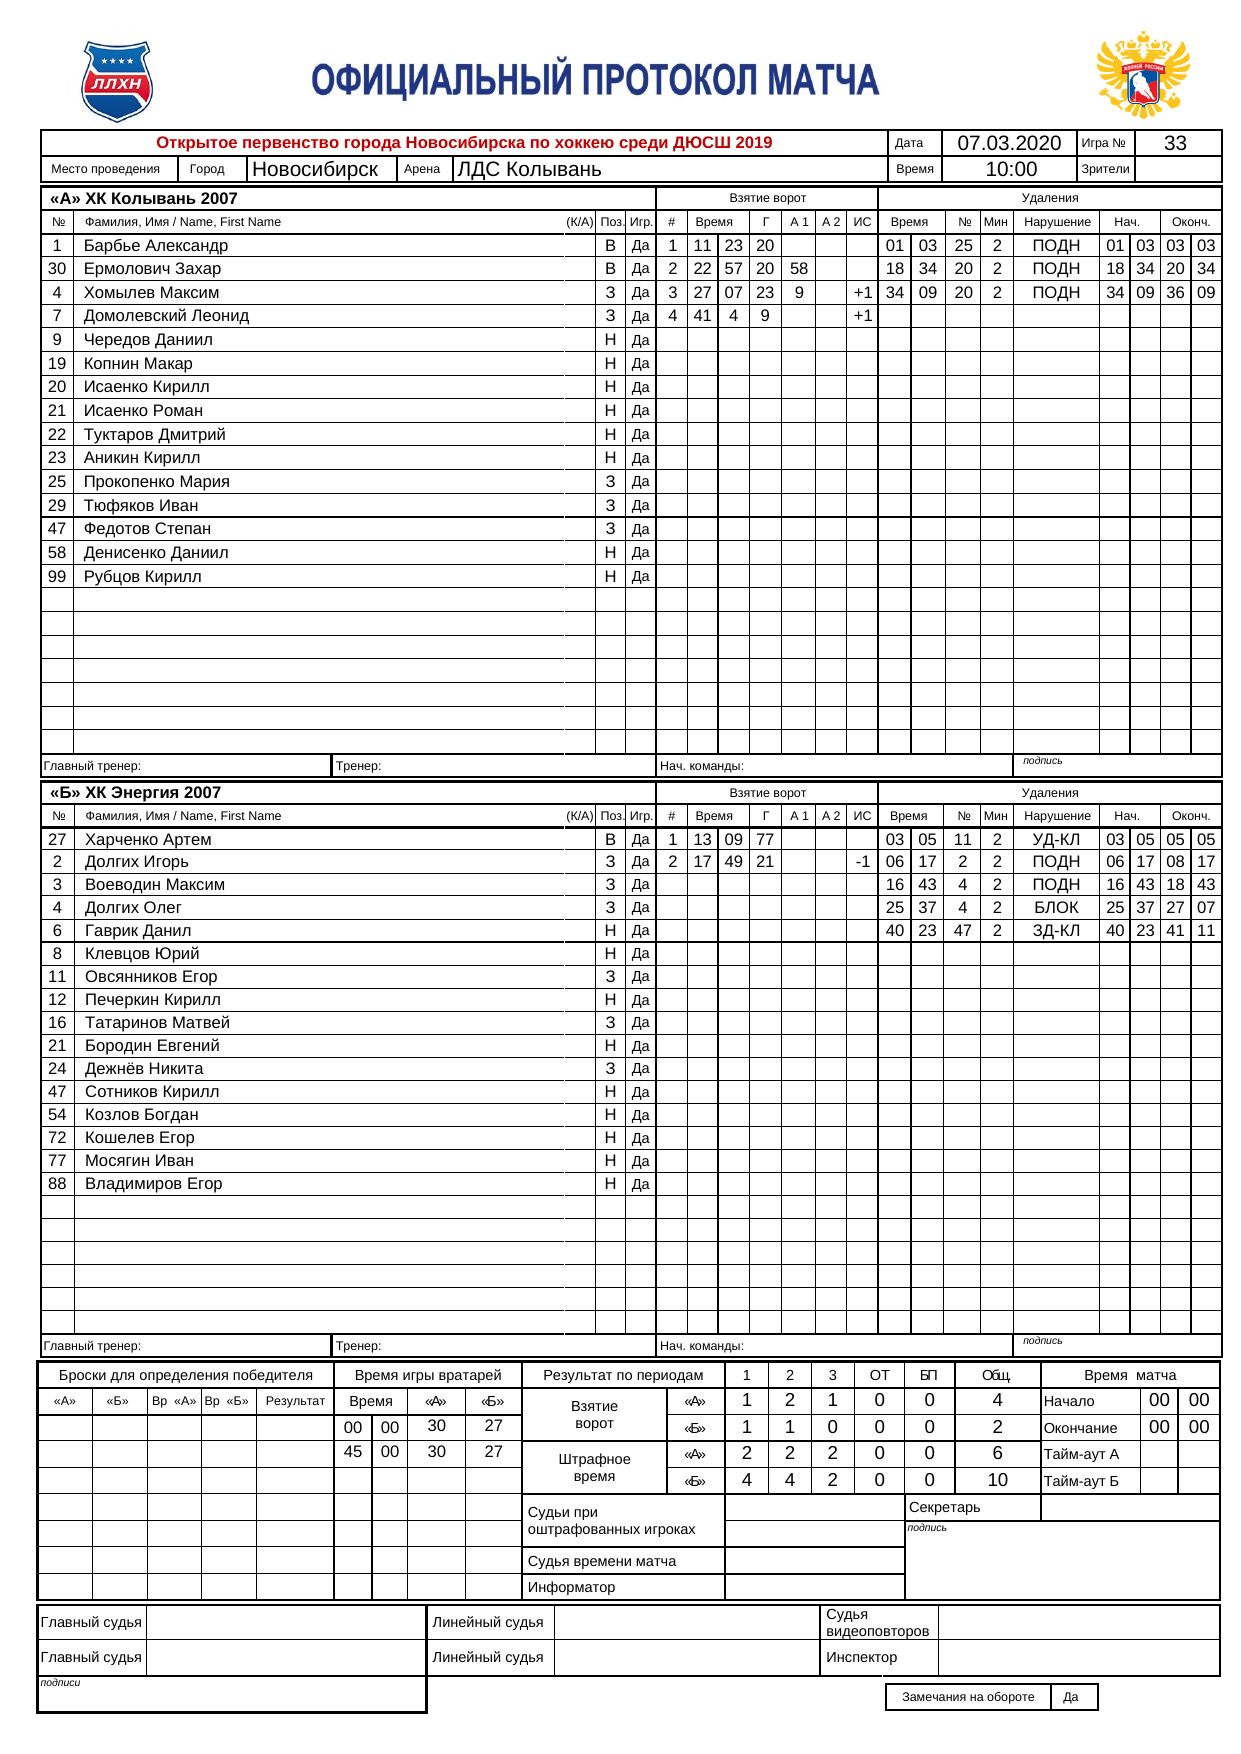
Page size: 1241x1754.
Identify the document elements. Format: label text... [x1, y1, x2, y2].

table_cell № [42, 805, 74, 826]
table_cell 10:00 [943, 157, 1076, 181]
table_cell 2 [981, 850, 1013, 872]
table_cell [782, 1081, 815, 1103]
table_cell [688, 874, 717, 895]
table_cell 11 [688, 235, 717, 256]
table_cell Да [626, 305, 655, 327]
table_cell [428, 1677, 882, 1711]
table_cell [565, 989, 595, 1011]
table_cell [565, 896, 595, 918]
table_cell [912, 943, 943, 964]
table_cell [1161, 1196, 1190, 1218]
table_cell [373, 1521, 407, 1546]
table_cell [688, 328, 717, 351]
table_cell Да [626, 989, 655, 1011]
table_cell [42, 612, 73, 634]
table_cell [981, 328, 1013, 351]
table_cell 20 [946, 257, 980, 280]
table_cell 27 [466, 1416, 521, 1440]
table_cell [847, 1173, 877, 1195]
table_cell [981, 541, 1013, 564]
table_cell [688, 1012, 717, 1033]
table_cell [657, 1242, 687, 1264]
table_cell Печеркин Кирилл [75, 989, 564, 1011]
table_cell [596, 683, 625, 706]
table_cell 8 [42, 943, 74, 964]
table_cell [782, 874, 815, 895]
table_cell Да [626, 943, 655, 964]
table_cell [657, 1012, 687, 1033]
table_cell Нарушение [1014, 211, 1099, 233]
table_cell [879, 1150, 910, 1172]
table_cell 0 [905, 1468, 954, 1493]
table_header БП [905, 1363, 954, 1387]
table_cell [1192, 1150, 1221, 1172]
table_cell Клевцов Юрий [75, 943, 564, 964]
table_cell [847, 518, 877, 540]
table_cell [1100, 683, 1129, 706]
table_cell [912, 730, 945, 753]
table_cell [981, 565, 1013, 587]
table_cell [1131, 1219, 1160, 1241]
table_cell [816, 636, 846, 658]
table_cell [879, 446, 910, 469]
table_cell [847, 1265, 877, 1287]
table_cell [1161, 707, 1190, 729]
table_cell Нач. команды: [657, 755, 1012, 776]
table_cell [1014, 1127, 1099, 1149]
table_cell [816, 659, 846, 682]
table_cell [879, 1288, 910, 1310]
table_cell [719, 541, 749, 564]
picture [5, 28, 1197, 129]
table_cell [847, 565, 877, 587]
table_cell [373, 1547, 407, 1573]
table_cell [565, 1173, 595, 1195]
table_cell [75, 1219, 564, 1241]
table_cell Новосибирск [248, 157, 396, 181]
table_cell [657, 470, 687, 493]
table_cell [1192, 1104, 1221, 1126]
table_cell [816, 896, 846, 918]
table_cell 30 [408, 1441, 465, 1467]
table_cell 34 [1131, 257, 1160, 280]
table_cell [596, 730, 625, 753]
table_cell [782, 1265, 815, 1287]
table_cell # [657, 805, 687, 826]
table_cell [565, 423, 595, 445]
table_cell [726, 1521, 904, 1546]
table_cell Н [596, 565, 625, 587]
table_cell [912, 423, 945, 445]
table_cell [782, 376, 815, 398]
table_cell [879, 1058, 910, 1079]
table_cell [981, 588, 1013, 611]
table_cell [1014, 1035, 1099, 1057]
table_cell [981, 518, 1013, 540]
table_cell Сотников Кирилл [75, 1081, 564, 1103]
table_cell [1192, 423, 1221, 445]
table_cell Мин [981, 211, 1013, 233]
table_cell ИС [847, 805, 877, 826]
table_cell [946, 588, 980, 611]
table_cell Долгих Олег [75, 896, 564, 918]
table_cell [408, 1547, 465, 1573]
table_cell [565, 281, 595, 303]
table_cell [148, 1416, 201, 1440]
table_cell 47 [42, 518, 73, 540]
table_header 07.03.2020 [943, 131, 1076, 155]
table_cell [726, 1548, 904, 1573]
table_cell [847, 943, 877, 964]
table_cell [944, 989, 980, 1011]
table_cell [596, 659, 625, 682]
table_cell [657, 1219, 687, 1241]
table_cell 00 [373, 1441, 407, 1467]
table_cell [719, 1012, 749, 1033]
table_cell [93, 1521, 147, 1546]
table_cell [816, 565, 846, 587]
table_cell [1131, 1104, 1160, 1126]
table_cell [1192, 518, 1221, 540]
table_cell [944, 1012, 980, 1033]
table_cell Н [596, 1035, 625, 1057]
table_cell Н [596, 541, 625, 564]
table_cell 34 [1192, 257, 1221, 280]
table_cell [726, 1575, 904, 1599]
table_cell [93, 1574, 147, 1599]
table_cell В [596, 235, 625, 256]
table_cell [879, 612, 910, 634]
table_cell Судьи при оштрафованных игроках [523, 1495, 724, 1546]
table_cell [912, 305, 945, 327]
table_cell [147, 1606, 425, 1639]
table_cell [1192, 1242, 1221, 1264]
table_cell 23 [912, 920, 943, 941]
table_cell [719, 446, 749, 469]
table_cell [879, 352, 910, 374]
table_cell [782, 659, 815, 682]
table_cell [782, 1242, 815, 1264]
table_cell [1131, 659, 1160, 682]
table_cell [719, 328, 749, 351]
table_cell Нач. команды: [657, 1335, 1012, 1356]
table_cell [939, 1640, 1219, 1675]
table_cell [847, 1058, 877, 1079]
table_cell [816, 235, 846, 256]
table_cell 0 [855, 1468, 904, 1493]
table_cell [1131, 470, 1160, 493]
table_cell [1014, 352, 1099, 374]
table_cell 4 [42, 896, 74, 918]
table_cell [1100, 636, 1129, 658]
table_cell [719, 989, 749, 1011]
table_cell [782, 541, 815, 564]
table_cell [565, 943, 595, 964]
table_cell 23 [750, 281, 781, 303]
table_cell [42, 1242, 74, 1264]
table_cell [688, 1127, 717, 1149]
table_cell [1161, 470, 1190, 493]
table_cell А 1 [782, 211, 815, 233]
table_cell [719, 376, 749, 398]
table_cell [750, 328, 781, 351]
table_cell [1131, 352, 1160, 374]
table_cell 4 [42, 281, 73, 303]
table_cell [1192, 376, 1221, 398]
table_cell 03 [912, 235, 945, 256]
table_cell [373, 1494, 407, 1520]
table_cell [816, 612, 846, 634]
table_cell [1014, 328, 1099, 351]
table_cell [1192, 541, 1221, 564]
table_cell [816, 1058, 846, 1079]
table_cell [1192, 1081, 1221, 1103]
table_cell [1014, 423, 1099, 445]
table_header Удаления [879, 783, 1221, 803]
table_cell [1192, 494, 1221, 516]
table_cell Мин [981, 805, 1013, 826]
table_cell +1 [847, 305, 877, 327]
table_cell [1100, 423, 1129, 445]
table_cell [782, 829, 815, 849]
table_cell [257, 1547, 333, 1573]
table_cell [847, 235, 877, 256]
table_cell [657, 1150, 687, 1172]
table_cell Главный тренер: [42, 755, 330, 776]
table_cell [847, 1242, 877, 1264]
table_cell Да [626, 829, 655, 849]
table_cell 05 [1131, 829, 1160, 849]
table_cell 00 [1179, 1389, 1219, 1413]
table_cell [565, 1127, 595, 1149]
table_cell [782, 1104, 815, 1126]
table_cell [657, 683, 687, 706]
table_cell [1192, 683, 1221, 706]
table_cell [1161, 352, 1190, 374]
table_cell Время [688, 805, 749, 826]
table_cell [1161, 1035, 1190, 1057]
table_cell [657, 1104, 687, 1126]
table_cell +1 [847, 281, 877, 303]
table_cell [816, 1035, 846, 1057]
table_cell «А» [668, 1442, 724, 1467]
table_cell Да [626, 1081, 655, 1103]
table_cell [816, 1104, 846, 1126]
table_cell 06 [879, 850, 910, 872]
table_cell [944, 1311, 980, 1333]
table_cell Да [626, 565, 655, 587]
table_cell Г [750, 211, 781, 233]
table_cell 9 [782, 281, 815, 303]
table_cell Мосягин Иван [75, 1150, 564, 1172]
table_cell [719, 1081, 749, 1103]
table_cell 05 [1161, 829, 1190, 849]
table_cell [1014, 376, 1099, 398]
table_cell [782, 943, 815, 964]
table_cell [1014, 1173, 1099, 1195]
table_cell 37 [1131, 896, 1160, 918]
table_cell 25 [946, 235, 980, 256]
table_cell [1161, 305, 1190, 327]
table_cell БЛОК [1014, 896, 1099, 918]
table_cell [912, 1081, 943, 1103]
table_cell № [944, 805, 980, 826]
table_cell [782, 683, 815, 706]
table_cell Тренер: [333, 755, 655, 776]
table_cell [946, 470, 980, 493]
table_cell [981, 612, 1013, 634]
table_cell Игр. [626, 805, 655, 826]
table_cell [879, 470, 910, 493]
table_cell 72 [42, 1127, 74, 1149]
table_cell Да [626, 874, 655, 895]
table_cell ЗД-КЛ [1014, 920, 1099, 941]
table_cell 30 [42, 257, 73, 280]
table_cell 24 [42, 1058, 74, 1079]
table_cell [879, 1104, 910, 1126]
table_cell [373, 1468, 407, 1493]
table_cell [879, 1012, 910, 1033]
table_cell Взятие ворот [523, 1389, 666, 1440]
table_cell 99 [42, 565, 73, 587]
table_cell [944, 1242, 980, 1264]
table_cell [626, 1311, 655, 1333]
table_cell [912, 588, 945, 611]
table_cell [1100, 1012, 1129, 1033]
table_cell [719, 707, 749, 729]
table_cell [944, 1196, 980, 1218]
table_cell [782, 850, 815, 872]
table_cell [782, 565, 815, 587]
table_cell Н [596, 1150, 625, 1172]
table_cell [1131, 1127, 1160, 1149]
table_cell [1131, 1150, 1160, 1172]
table_cell [596, 1265, 625, 1287]
table_cell [565, 399, 595, 422]
table_cell [782, 1219, 815, 1241]
table_cell Да [626, 470, 655, 493]
table_cell [750, 1288, 781, 1310]
table_cell [565, 850, 595, 872]
table_cell Н [596, 352, 625, 374]
table_cell 22 [42, 423, 73, 445]
table_cell [688, 1081, 717, 1103]
table_cell [847, 328, 877, 351]
table_cell [657, 1035, 687, 1057]
table_cell [1192, 1035, 1221, 1057]
table_cell [750, 1173, 781, 1195]
table_cell [335, 1574, 371, 1599]
table_header Общ. [956, 1363, 1040, 1387]
table_cell [879, 1196, 910, 1218]
table_cell 03 [1192, 235, 1221, 256]
table_cell [1100, 399, 1129, 422]
table_cell Фамилия, Имя / Name, First Name [75, 805, 565, 826]
table_cell [466, 1547, 521, 1573]
table_cell «Б» [668, 1468, 724, 1493]
table_cell [912, 989, 943, 1011]
table_cell [466, 1468, 521, 1493]
table_cell [1131, 1035, 1160, 1057]
table_cell [782, 1288, 815, 1310]
table_cell [688, 966, 717, 987]
table_cell [912, 494, 945, 516]
table_cell А 2 [816, 805, 846, 826]
table_cell [981, 1311, 1013, 1333]
table_cell Зрители [1078, 157, 1134, 181]
table_cell Гаврик Данил [75, 920, 564, 941]
table_cell 13 [688, 829, 717, 849]
table_cell [816, 1150, 846, 1172]
table_cell 06 [1100, 850, 1129, 872]
table_header Игра № [1078, 131, 1134, 155]
table_cell 77 [42, 1150, 74, 1172]
table_cell [1131, 328, 1160, 351]
table_cell 1 [42, 235, 73, 256]
table_cell [816, 829, 846, 849]
table_cell [626, 612, 655, 634]
table_cell [946, 446, 980, 469]
table_cell Исаенко Кирилл [74, 376, 564, 398]
table_header ОТ [855, 1363, 904, 1387]
table_cell [39, 1574, 92, 1599]
table_cell [847, 1219, 877, 1241]
table_cell [750, 1150, 781, 1172]
table_cell [782, 494, 815, 516]
table_cell З [596, 896, 625, 918]
table_cell [912, 1196, 943, 1218]
table_cell подписи [39, 1677, 425, 1711]
table_cell [879, 423, 910, 445]
table_cell Да [626, 399, 655, 422]
table_cell Г [750, 805, 781, 826]
table_cell [626, 730, 655, 753]
table_cell [719, 1035, 749, 1057]
table_cell 23 [42, 446, 73, 469]
table_cell [1099, 1682, 1220, 1711]
table_cell [782, 446, 815, 469]
table_cell [981, 1242, 1013, 1264]
table_cell [750, 565, 781, 587]
table_cell Да [626, 920, 655, 941]
table_cell [555, 1640, 819, 1675]
table_cell [981, 1058, 1013, 1079]
table_cell [719, 659, 749, 682]
table_cell 47 [42, 1081, 74, 1103]
table_cell [657, 1127, 687, 1149]
table_cell 16 [879, 874, 910, 895]
table_cell Да [626, 352, 655, 374]
table_cell З [596, 305, 625, 327]
table_cell [1131, 446, 1160, 469]
table_cell 40 [1100, 920, 1129, 941]
table_cell [912, 1058, 943, 1079]
table_cell [565, 1150, 595, 1172]
table_cell Да [626, 1035, 655, 1057]
table_cell [981, 683, 1013, 706]
table_cell [1161, 1104, 1190, 1126]
table_cell [816, 1242, 846, 1264]
table_cell «А» [408, 1389, 465, 1413]
table_cell 88 [42, 1173, 74, 1195]
table_cell [912, 376, 945, 398]
table_cell [1192, 1173, 1221, 1195]
table_cell [750, 1035, 781, 1057]
table_cell [565, 1265, 595, 1287]
table_cell Да [626, 966, 655, 987]
table_cell [944, 943, 980, 964]
table_cell [565, 470, 595, 493]
table_cell [657, 399, 687, 422]
table_cell [1042, 1495, 1219, 1520]
table_cell [688, 470, 717, 493]
table_cell 00 [335, 1416, 371, 1440]
table_cell [257, 1468, 333, 1493]
table_cell 16 [1100, 874, 1129, 895]
table_cell 0 [855, 1415, 904, 1440]
table_cell «Б » [466, 1389, 521, 1413]
table_cell [782, 1012, 815, 1033]
table_cell [946, 683, 980, 706]
table_cell [565, 874, 595, 895]
table_cell ПОДН [1014, 874, 1099, 895]
table_cell [1131, 1311, 1160, 1333]
table_cell 37 [912, 896, 943, 918]
table_cell [816, 352, 846, 374]
table_cell [657, 565, 687, 587]
table_cell [981, 943, 1013, 964]
table_cell [719, 588, 749, 611]
table_cell [565, 305, 595, 327]
table_cell В [596, 829, 625, 849]
table_cell ПОДН [1014, 281, 1099, 303]
table_cell [75, 1265, 564, 1287]
table_cell [1014, 588, 1099, 611]
table_cell 17 [1131, 850, 1160, 872]
table_cell З [596, 1012, 625, 1033]
table_cell [816, 966, 846, 987]
table_cell [148, 1521, 201, 1546]
table_cell [750, 989, 781, 1011]
table_cell [657, 1081, 687, 1103]
table_cell [1161, 328, 1190, 351]
table_cell [750, 588, 781, 611]
table_cell 18 [1100, 257, 1129, 280]
table_cell [816, 1081, 846, 1103]
table_cell [816, 588, 846, 611]
table_header Удаления [879, 188, 1221, 209]
table_cell [981, 966, 1013, 987]
table_cell [816, 943, 846, 964]
table_cell 6 [42, 920, 74, 941]
table_cell Результат [257, 1389, 333, 1413]
table_cell [1131, 707, 1160, 729]
table_cell [1014, 659, 1099, 682]
table_cell [42, 1288, 74, 1310]
table_cell [1100, 1127, 1129, 1149]
table_cell [939, 1606, 1219, 1639]
table_cell [816, 494, 846, 516]
table_cell Владимиров Егор [75, 1173, 564, 1195]
table_cell [596, 707, 625, 729]
table_cell [596, 1288, 625, 1310]
table_cell [657, 943, 687, 964]
table_cell [750, 1219, 781, 1241]
table_cell [816, 305, 846, 327]
table_cell [1131, 612, 1160, 634]
table_cell 4 [657, 305, 687, 327]
table_cell [596, 636, 625, 658]
table_cell 21 [42, 1035, 74, 1057]
table_cell [1192, 966, 1221, 987]
table_cell 25 [1100, 896, 1129, 918]
table_header Время игры вратарей [335, 1363, 521, 1387]
table_cell [1192, 1127, 1221, 1149]
table_cell [879, 1127, 910, 1149]
table_cell 29 [42, 494, 73, 516]
table_cell Н [596, 328, 625, 351]
table_cell [750, 399, 781, 422]
table_cell [1179, 1441, 1219, 1467]
table_cell 12 [42, 989, 74, 1011]
table_cell [74, 659, 564, 682]
table_cell [657, 588, 687, 611]
table_cell [1100, 352, 1129, 374]
table_cell [816, 707, 846, 729]
table_cell [1100, 328, 1129, 351]
table_cell [257, 1494, 333, 1520]
table_cell [847, 1104, 877, 1126]
table_cell [1131, 1081, 1160, 1103]
table_cell 23 [1131, 920, 1160, 941]
table_cell [1192, 1196, 1221, 1218]
table_cell 49 [719, 850, 749, 872]
table_cell Арена [398, 157, 452, 181]
table_cell [847, 920, 877, 941]
table_cell [944, 1150, 980, 1172]
table_cell Н [596, 920, 625, 941]
table_cell Н [596, 989, 625, 1011]
table_cell [626, 588, 655, 611]
table_cell [946, 636, 980, 658]
table_cell 0 [855, 1442, 904, 1467]
table_cell [1131, 1173, 1160, 1195]
table_cell Да [626, 423, 655, 445]
table_cell [74, 612, 564, 634]
table_cell 58 [42, 541, 73, 564]
table_cell Время [688, 211, 749, 233]
table_cell [944, 1081, 980, 1103]
table_cell [981, 1150, 1013, 1172]
table_cell [847, 683, 877, 706]
table_cell [1161, 446, 1190, 469]
table_cell 09 [912, 281, 945, 303]
table_cell [750, 1127, 781, 1149]
table_cell [816, 850, 846, 872]
table_cell [847, 612, 877, 634]
table_cell 05 [1192, 829, 1221, 849]
table_cell 03 [1100, 829, 1129, 849]
table_cell [1100, 1196, 1129, 1218]
table_cell [1192, 1219, 1221, 1241]
table_cell [981, 1288, 1013, 1310]
table_cell [912, 1288, 943, 1310]
table_cell 07 [719, 281, 749, 303]
table_cell 2 [769, 1442, 811, 1467]
table_header 2 [769, 1363, 811, 1387]
table_cell [879, 328, 910, 351]
table_cell [1192, 989, 1221, 1011]
table_header Взятие ворот [657, 188, 877, 209]
table_cell [981, 1196, 1013, 1218]
table_cell [981, 352, 1013, 374]
table_cell [1131, 1265, 1160, 1287]
table_cell [688, 446, 717, 469]
table_cell [688, 1311, 717, 1333]
table_cell [1161, 730, 1190, 753]
table_cell [912, 612, 945, 634]
table_cell [39, 1521, 92, 1546]
table_cell 34 [879, 281, 910, 303]
table_cell -1 [847, 850, 877, 872]
table_cell [657, 1265, 687, 1287]
table_cell Домолевский Леонид [74, 305, 564, 327]
table_cell [1192, 943, 1221, 964]
table_cell [657, 328, 687, 351]
table_cell Начало [1042, 1389, 1140, 1413]
table_cell [719, 352, 749, 374]
table_cell [912, 518, 945, 540]
table_cell [782, 966, 815, 987]
table_cell 25 [879, 896, 910, 918]
table_cell [688, 1265, 717, 1287]
table_cell [847, 352, 877, 374]
table_cell [1161, 423, 1190, 445]
table_cell [782, 588, 815, 611]
table_cell [565, 1058, 595, 1079]
table_cell [816, 376, 846, 398]
table_cell [782, 1150, 815, 1172]
table_cell [1192, 707, 1221, 729]
table_cell [879, 376, 910, 398]
table_cell [750, 1311, 781, 1333]
table_cell Аникин Кирилл [74, 446, 564, 469]
table_cell [39, 1441, 92, 1467]
table_cell [688, 612, 717, 634]
table_cell Хомылев Максим [74, 281, 564, 303]
table_cell 1 [726, 1389, 768, 1413]
table_cell 1 [812, 1389, 854, 1413]
table_cell [847, 1035, 877, 1057]
table_cell [912, 707, 945, 729]
table_cell [565, 565, 595, 587]
table_cell [626, 636, 655, 658]
table_cell [1131, 943, 1160, 964]
table_cell 00 [1141, 1389, 1177, 1413]
table_cell 2 [981, 829, 1013, 849]
table_cell Туктаров Дмитрий [74, 423, 564, 445]
table_cell А 1 [782, 805, 815, 826]
table_cell [1131, 494, 1160, 516]
table_cell [719, 1150, 749, 1172]
table_cell 34 [1100, 281, 1129, 303]
table_cell [981, 376, 1013, 398]
table_cell [946, 565, 980, 587]
table_cell [879, 1311, 910, 1333]
table_cell [847, 1288, 877, 1310]
table_cell [1014, 966, 1099, 987]
table_cell [1136, 157, 1221, 181]
table_cell [750, 636, 781, 658]
table_cell [912, 659, 945, 682]
table_cell Город [179, 157, 246, 181]
table_cell [782, 896, 815, 918]
table_cell Да [626, 850, 655, 872]
table_cell [148, 1547, 201, 1573]
table_cell [879, 1242, 910, 1264]
table_cell [565, 494, 595, 516]
table_cell [39, 1494, 92, 1520]
table_cell [1161, 683, 1190, 706]
table_cell [1161, 943, 1190, 964]
table_cell [688, 541, 717, 564]
table_cell [879, 565, 910, 587]
table_cell [1192, 730, 1221, 753]
table_cell [75, 1242, 564, 1264]
table_cell [1161, 1058, 1190, 1079]
table_cell [883, 1677, 1220, 1681]
table_cell [719, 1242, 749, 1264]
table_cell [565, 920, 595, 941]
table_cell [466, 1494, 521, 1520]
table_cell [1014, 1219, 1099, 1241]
table_cell [408, 1468, 465, 1493]
table_cell [1131, 1012, 1160, 1033]
table_cell [688, 707, 717, 729]
table_cell [1131, 588, 1160, 611]
table_cell [39, 1416, 92, 1440]
table_cell [1014, 1265, 1099, 1287]
table_cell [879, 683, 910, 706]
table_cell [202, 1468, 256, 1493]
table_cell Татаринов Матвей [75, 1012, 564, 1033]
table_cell 3 [657, 281, 687, 303]
table_cell [408, 1494, 465, 1520]
table_cell [847, 1012, 877, 1033]
table_cell Линейный судья [428, 1640, 554, 1675]
table_cell [565, 829, 595, 849]
table_cell [202, 1521, 256, 1546]
table_cell [408, 1574, 465, 1599]
table_cell [912, 399, 945, 422]
table_cell 2 [42, 850, 74, 872]
table_cell [946, 612, 980, 634]
table_cell [1100, 1035, 1129, 1057]
table_cell [657, 446, 687, 469]
table_cell [1100, 612, 1129, 634]
table_cell [847, 446, 877, 469]
table_cell [981, 707, 1013, 729]
table_cell [75, 1311, 564, 1333]
table_cell [1131, 1058, 1160, 1079]
table_cell [879, 1173, 910, 1195]
table_cell [1131, 1242, 1160, 1264]
table_cell [688, 399, 717, 422]
table_cell [719, 920, 749, 941]
table_cell ИС [847, 211, 877, 233]
table_cell [1131, 989, 1160, 1011]
table_cell [565, 659, 595, 682]
table_cell [1131, 399, 1160, 422]
table_cell [847, 989, 877, 1011]
table_cell [719, 966, 749, 987]
table_header Дата [889, 131, 941, 155]
table_cell [750, 966, 781, 987]
table_cell # [657, 211, 687, 233]
table_cell [719, 874, 749, 895]
table_cell [719, 1196, 749, 1218]
table_cell [688, 376, 717, 398]
table_header Замечания на обороте [887, 1685, 1050, 1709]
table_cell [816, 423, 846, 445]
table_cell [74, 636, 564, 658]
table_cell [847, 541, 877, 564]
table_cell 21 [42, 399, 73, 422]
table_cell [981, 1173, 1013, 1195]
table_cell [1192, 1288, 1221, 1310]
table_cell «Б» [93, 1389, 147, 1413]
table_cell [626, 1288, 655, 1310]
table_cell [42, 1219, 74, 1241]
table_cell [1131, 565, 1160, 587]
table_cell [565, 1196, 595, 1218]
table_cell [750, 1196, 781, 1218]
table_cell [816, 541, 846, 564]
table_cell 16 [42, 1012, 74, 1033]
table_cell [565, 1288, 595, 1310]
table_cell [257, 1521, 333, 1546]
table_cell [847, 376, 877, 398]
table_cell [782, 636, 815, 658]
table_cell [782, 328, 815, 351]
table_cell [816, 328, 846, 351]
table_cell [257, 1574, 333, 1599]
table_cell [879, 1219, 910, 1241]
table_cell [816, 1012, 846, 1033]
table_cell Прокопенко Мария [74, 470, 564, 493]
table_cell «Б» [668, 1415, 724, 1440]
table_cell [93, 1468, 147, 1493]
table_cell [1014, 1058, 1099, 1079]
table_cell [750, 1081, 781, 1103]
table_cell [847, 399, 877, 422]
table_cell [879, 494, 910, 516]
table_cell [1014, 989, 1099, 1011]
table_cell [565, 446, 595, 469]
table_cell [74, 730, 564, 753]
table_cell Рубцов Кирилл [74, 565, 564, 587]
table_cell [1014, 1104, 1099, 1126]
table_cell [657, 730, 687, 753]
table_cell [944, 1173, 980, 1195]
table_cell 2 [981, 281, 1013, 303]
table_cell [782, 1311, 815, 1333]
table_cell [912, 1104, 943, 1126]
table_cell [912, 1150, 943, 1172]
table_cell Долгих Игорь [75, 850, 564, 872]
table_cell [847, 659, 877, 682]
table_cell [148, 1574, 201, 1599]
table_cell [688, 1150, 717, 1172]
table_cell [75, 1288, 564, 1310]
table_cell 27 [1161, 896, 1190, 918]
table_cell [335, 1494, 371, 1520]
table_cell 2 [981, 896, 1013, 918]
table_cell [912, 1012, 943, 1033]
table_cell Да [626, 1150, 655, 1172]
table_cell [688, 518, 717, 540]
table_cell [596, 612, 625, 634]
table_cell [565, 730, 595, 753]
table_cell [148, 1468, 201, 1493]
table_cell «А» [668, 1389, 724, 1413]
table_cell [782, 1196, 815, 1218]
table_cell [912, 1311, 943, 1333]
table_cell [912, 541, 945, 564]
table_cell 4 [944, 874, 980, 895]
table_cell [1131, 305, 1160, 327]
table_cell [42, 683, 73, 706]
table_cell [688, 588, 717, 611]
table_cell [1014, 707, 1099, 729]
table_cell 27 [42, 829, 74, 849]
table_cell [1100, 1081, 1129, 1103]
table_cell Н [596, 1127, 625, 1149]
table_cell [879, 943, 910, 964]
table_cell [626, 659, 655, 682]
table_cell З [596, 470, 625, 493]
table_cell 9 [42, 328, 73, 351]
table_cell [1100, 446, 1129, 469]
table_cell № [946, 211, 980, 233]
table_cell [879, 1081, 910, 1103]
table_cell [912, 1242, 943, 1264]
table_cell [981, 446, 1013, 469]
table_cell (К/А) [565, 805, 595, 826]
table_cell Главный судья [39, 1640, 146, 1675]
table_cell [719, 494, 749, 516]
table_cell [816, 1219, 846, 1241]
table_cell 9 [750, 305, 781, 327]
table_cell [981, 494, 1013, 516]
table_cell подпись [1014, 755, 1221, 776]
table_cell [657, 1288, 687, 1310]
table_cell [981, 1081, 1013, 1103]
table_cell [847, 588, 877, 611]
table_cell [688, 1058, 717, 1079]
table_cell [1161, 541, 1190, 564]
table_cell [1100, 305, 1129, 327]
table_cell Да [626, 1104, 655, 1126]
table_cell [816, 1127, 846, 1149]
table_cell [373, 1574, 407, 1599]
table_cell [944, 1104, 980, 1126]
table_cell [688, 352, 717, 374]
table_cell 0 [812, 1415, 854, 1440]
table_cell 47 [944, 920, 980, 941]
table_cell [782, 707, 815, 729]
table_cell [688, 1104, 717, 1126]
table_cell 11 [944, 829, 980, 849]
table_cell Тюфяков Иван [74, 494, 564, 516]
table_header Взятие ворот [657, 783, 877, 803]
table_cell [1131, 376, 1160, 398]
table_cell [912, 1127, 943, 1149]
table_cell [688, 565, 717, 587]
table_cell З [596, 1058, 625, 1079]
table_cell [879, 1035, 910, 1057]
table_cell [688, 494, 717, 516]
table_cell [565, 376, 595, 398]
table_cell [912, 328, 945, 351]
table_cell 17 [688, 850, 717, 872]
table_cell 7 [42, 305, 73, 327]
table_cell [750, 943, 781, 964]
table_cell [981, 423, 1013, 445]
table_cell [1192, 470, 1221, 493]
table_cell Поз. [596, 805, 625, 826]
table_cell [782, 305, 815, 327]
table_cell [42, 707, 73, 729]
table_cell [1161, 1311, 1190, 1333]
table_cell 27 [466, 1441, 521, 1467]
table_cell [782, 1173, 815, 1195]
table_cell [816, 470, 846, 493]
table_cell [1161, 1265, 1190, 1287]
table_cell [1192, 565, 1221, 587]
table_cell [1161, 1219, 1190, 1241]
table_cell [596, 1311, 625, 1333]
table_cell [626, 1265, 655, 1287]
table_cell [946, 707, 980, 729]
table_cell [981, 1035, 1013, 1057]
table_cell 0 [855, 1389, 904, 1413]
table_cell [912, 1173, 943, 1195]
table_cell 19 [42, 352, 73, 374]
table_cell [782, 1127, 815, 1149]
table_cell Овсянников Егор [75, 966, 564, 987]
table_cell [202, 1416, 256, 1440]
table_cell Нач. [1100, 805, 1160, 826]
table_cell [565, 636, 595, 658]
table_cell [946, 423, 980, 445]
table_cell 0 [905, 1442, 954, 1467]
table_cell [657, 352, 687, 374]
table_cell [657, 1196, 687, 1218]
table_cell [750, 730, 781, 753]
table_cell [1161, 1173, 1190, 1195]
table_cell [1192, 1012, 1221, 1033]
table_cell [657, 423, 687, 445]
table_cell 40 [879, 920, 910, 941]
table_cell (К/А) [565, 211, 595, 233]
table_cell [946, 399, 980, 422]
table_cell Да [626, 1173, 655, 1195]
table_cell [688, 1035, 717, 1057]
table_cell Секретарь [906, 1495, 1040, 1520]
table_cell [688, 730, 717, 753]
table_cell [1014, 1196, 1099, 1218]
table_cell [1100, 943, 1129, 964]
table_cell Линейный судья [428, 1606, 554, 1639]
table_cell Вр «А» [148, 1389, 201, 1413]
table_cell [596, 1196, 625, 1218]
table_cell [719, 612, 749, 634]
table_cell ЛДС Колывань [454, 157, 887, 181]
table_cell [202, 1574, 256, 1599]
table_cell Да [626, 257, 655, 280]
table_cell [981, 1265, 1013, 1287]
table_cell [750, 518, 781, 540]
table_cell 4 [956, 1389, 1040, 1413]
table_header Броски для определения победителя [39, 1363, 333, 1387]
table_cell 11 [42, 966, 74, 987]
table_cell 2 [944, 850, 980, 872]
table_cell Время [879, 211, 945, 233]
table_cell 34 [912, 257, 945, 280]
table_cell [816, 1288, 846, 1310]
table_cell Поз. [596, 211, 625, 233]
table_cell Судья времени матча [523, 1548, 724, 1573]
table_cell [688, 1173, 717, 1195]
table_cell [596, 1219, 625, 1241]
table_cell [719, 470, 749, 493]
table_cell Судья видеоповторов [821, 1606, 938, 1639]
table_cell [1161, 1150, 1190, 1172]
table_cell 18 [1161, 874, 1190, 895]
table_cell [1161, 1081, 1190, 1103]
table_cell [565, 588, 595, 611]
table_cell [1131, 683, 1160, 706]
table_cell [1014, 305, 1099, 327]
table_cell [42, 1265, 74, 1287]
table_cell [596, 1242, 625, 1264]
table_cell [657, 896, 687, 918]
table_cell [981, 730, 1013, 753]
table_cell [1014, 1012, 1099, 1033]
table_cell 10 [956, 1468, 1040, 1493]
table_cell Да [626, 1058, 655, 1079]
table_cell [1100, 659, 1129, 682]
table_cell [335, 1468, 371, 1493]
table_header «А» ХК Колывань 2007 [42, 188, 655, 209]
table_cell Главный судья [39, 1606, 146, 1639]
table_cell [879, 305, 910, 327]
table_header Открытое первенство города Новосибирска по хоккею среди ДЮСШ 2019 [42, 131, 887, 155]
table_cell [847, 470, 877, 493]
table_cell 01 [1100, 235, 1129, 256]
table_cell Место проведения [42, 157, 177, 181]
table_cell 41 [1161, 920, 1190, 941]
table_cell Чередов Даниил [74, 328, 564, 351]
table_header «Б» ХК Энергия 2007 [42, 783, 655, 803]
table_cell [1100, 470, 1129, 493]
table_cell Н [596, 446, 625, 469]
table_cell [688, 1196, 717, 1218]
table_cell подпись [1014, 1335, 1221, 1356]
table_cell [1014, 730, 1099, 753]
table_cell 43 [912, 874, 943, 895]
table_cell [1100, 588, 1129, 611]
table_cell [847, 636, 877, 658]
table_cell [39, 1468, 92, 1493]
table_cell [719, 399, 749, 422]
table_cell [688, 659, 717, 682]
table_cell [847, 829, 877, 849]
table_cell В [596, 257, 625, 280]
table_cell [1014, 636, 1099, 658]
table_cell 1 [657, 235, 687, 256]
table_cell Н [596, 1173, 625, 1195]
table_cell [565, 328, 595, 351]
table_cell [816, 1173, 846, 1195]
table_cell [1100, 989, 1129, 1011]
table_cell [750, 541, 781, 564]
table_cell 2 [769, 1389, 811, 1413]
table_cell 4 [726, 1468, 768, 1493]
table_cell Время [889, 157, 941, 181]
table_cell [816, 683, 846, 706]
table_cell [1161, 1127, 1190, 1149]
table_cell 4 [944, 896, 980, 918]
table_cell [946, 328, 980, 351]
table_cell 54 [42, 1104, 74, 1126]
table_cell [1192, 588, 1221, 611]
table_cell Инспектор [821, 1640, 938, 1675]
table_cell Нарушение [1014, 805, 1099, 826]
table_cell [1131, 966, 1160, 987]
table_cell [1014, 470, 1099, 493]
table_cell [816, 257, 846, 280]
table_cell [688, 683, 717, 706]
table_cell 09 [719, 829, 749, 849]
table_cell 77 [750, 829, 781, 849]
table_cell Да [626, 1127, 655, 1149]
table_cell [879, 588, 910, 611]
table_cell [750, 1242, 781, 1264]
table_cell [847, 1081, 877, 1103]
table_cell 2 [657, 850, 687, 872]
table_cell [688, 423, 717, 445]
table_cell [750, 896, 781, 918]
table_cell [565, 518, 595, 540]
table_cell УД-КЛ [1014, 829, 1099, 849]
table_cell Барбье Александр [74, 235, 564, 256]
table_cell [657, 494, 687, 516]
table_cell [74, 707, 564, 729]
table_cell [816, 1311, 846, 1333]
table_cell Тренер: [333, 1335, 655, 1356]
table_cell [879, 966, 910, 987]
table_cell [93, 1494, 147, 1520]
table_cell [782, 518, 815, 540]
table_cell [719, 1058, 749, 1079]
table_cell [257, 1416, 333, 1440]
table_cell [466, 1521, 521, 1546]
table_cell [657, 636, 687, 658]
table_cell [782, 352, 815, 374]
table_cell [565, 1081, 595, 1103]
table_cell [1192, 1058, 1221, 1079]
table_cell [912, 1265, 943, 1287]
table_cell [719, 1265, 749, 1287]
table_cell [719, 423, 749, 445]
table_cell Да [626, 518, 655, 540]
table_header Результат по периодам [523, 1363, 724, 1387]
table_cell [565, 1311, 595, 1333]
table_cell [912, 352, 945, 374]
table_cell [981, 305, 1013, 327]
table_cell [879, 1265, 910, 1287]
table_cell [688, 1288, 717, 1310]
table_cell [1161, 494, 1190, 516]
table_cell [1192, 446, 1221, 469]
table_cell [847, 730, 877, 753]
table_cell Да [626, 494, 655, 516]
table_cell [981, 1127, 1013, 1149]
table_cell [1014, 541, 1099, 564]
table_cell Окончание [1042, 1415, 1140, 1440]
table_cell 36 [1161, 281, 1190, 303]
table_cell [750, 352, 781, 374]
table_cell [981, 989, 1013, 1011]
table_cell Главный тренер: [42, 1335, 330, 1356]
table_cell [148, 1441, 201, 1467]
table_cell [719, 943, 749, 964]
table_cell [719, 565, 749, 587]
table_cell [1014, 683, 1099, 706]
table_cell [39, 1547, 92, 1573]
table_cell 3 [42, 874, 74, 895]
table_cell 43 [1131, 874, 1160, 895]
table_cell [1014, 1311, 1099, 1333]
table_cell [1192, 659, 1221, 682]
table_cell [565, 257, 595, 280]
table_cell [1014, 1242, 1099, 1264]
table_cell 07 [1192, 896, 1221, 918]
table_cell [1192, 636, 1221, 658]
table_cell [719, 1104, 749, 1126]
table_cell Время [879, 805, 943, 826]
table_cell Козлов Богдан [75, 1104, 564, 1126]
table_cell 2 [981, 257, 1013, 280]
table_cell [42, 1311, 74, 1333]
table_cell [688, 1242, 717, 1264]
table_cell 05 [912, 829, 943, 849]
table_cell 1 [657, 829, 687, 849]
table_cell [626, 1242, 655, 1264]
table_cell 20 [750, 257, 781, 280]
table_cell 0 [905, 1389, 954, 1413]
table_cell [847, 1196, 877, 1218]
table_cell [1192, 305, 1221, 327]
table_cell [657, 541, 687, 564]
table_cell Вр «Б» [202, 1389, 256, 1413]
table_cell [912, 565, 945, 587]
table_cell 0 [905, 1415, 954, 1440]
table_cell 2 [981, 235, 1013, 256]
table_cell [657, 874, 687, 895]
table_cell Информатор [523, 1575, 724, 1599]
table_cell [750, 874, 781, 895]
table_cell № [42, 211, 73, 233]
table_cell 03 [879, 829, 910, 849]
table_cell Исаенко Роман [74, 399, 564, 422]
table_cell [1192, 399, 1221, 422]
table_cell 27 [688, 281, 717, 303]
table_cell [782, 1035, 815, 1057]
table_cell [1014, 518, 1099, 540]
table_cell [750, 1058, 781, 1079]
table_cell [1100, 1150, 1129, 1172]
table_cell [946, 376, 980, 398]
table_cell ПОДН [1014, 850, 1099, 872]
table_cell [879, 636, 910, 658]
table_cell [657, 1173, 687, 1195]
table_cell [1131, 541, 1160, 564]
table_cell [981, 1104, 1013, 1126]
table_cell [42, 730, 73, 753]
table_cell [1014, 1288, 1099, 1310]
table_cell [626, 683, 655, 706]
table_cell 00 [1141, 1415, 1177, 1440]
table_cell 1 [726, 1415, 768, 1440]
table_cell [75, 1196, 564, 1218]
table_cell [1161, 636, 1190, 658]
table_cell [1014, 1081, 1099, 1103]
table_cell [946, 352, 980, 374]
table_cell 09 [1192, 281, 1221, 303]
table_cell [565, 707, 595, 729]
table_cell [1192, 352, 1221, 374]
table_cell [912, 1219, 943, 1241]
table_cell Да [626, 896, 655, 918]
table_cell Оконч. [1161, 211, 1221, 233]
table_cell [565, 1012, 595, 1033]
table_cell [335, 1547, 371, 1573]
table_cell [1161, 1288, 1190, 1310]
table_cell [816, 730, 846, 753]
table_cell [944, 1035, 980, 1057]
table_cell Воеводин Максим [75, 874, 564, 895]
table_cell Копнин Макар [74, 352, 564, 374]
table_cell Бородин Евгений [75, 1035, 564, 1057]
table_cell 2 [812, 1468, 854, 1493]
table_cell [1192, 1265, 1221, 1287]
table_cell [657, 518, 687, 540]
table_cell [782, 612, 815, 634]
table_cell Федотов Степан [74, 518, 564, 540]
table_cell 23 [719, 235, 749, 256]
table_cell 6 [956, 1442, 1040, 1467]
table_cell [42, 636, 73, 658]
table_cell Да [626, 376, 655, 398]
table_cell [565, 612, 595, 634]
table_cell [1161, 966, 1190, 987]
table_cell 22 [688, 257, 717, 280]
table_cell [750, 423, 781, 445]
table_cell З [596, 494, 625, 516]
table_cell [565, 1035, 595, 1057]
table_cell 01 [879, 235, 910, 256]
table_cell [750, 920, 781, 941]
table_cell [944, 1127, 980, 1149]
table_cell [626, 1219, 655, 1241]
table_cell [1100, 707, 1129, 729]
table_cell 20 [1161, 257, 1190, 280]
table_cell [847, 1127, 877, 1149]
table_cell 2 [981, 874, 1013, 895]
table_cell [879, 707, 910, 729]
table_cell [1141, 1441, 1177, 1467]
table_cell Да [626, 281, 655, 303]
table_cell Да [626, 446, 655, 469]
table_cell [1131, 1288, 1160, 1310]
table_cell [912, 446, 945, 469]
table_cell [981, 399, 1013, 422]
table_cell [719, 1311, 749, 1333]
table_cell 57 [719, 257, 749, 280]
table_cell [946, 730, 980, 753]
table_cell [42, 659, 73, 682]
table_cell [1100, 1173, 1129, 1195]
table_cell [981, 1012, 1013, 1033]
table_cell 03 [1131, 235, 1160, 256]
table_cell Да [626, 328, 655, 351]
table_cell [816, 281, 846, 303]
table_cell [1100, 1311, 1129, 1333]
table_cell [750, 1012, 781, 1033]
table_cell Н [596, 423, 625, 445]
table_cell Игр. [626, 211, 655, 233]
table_cell Да [626, 541, 655, 564]
table_cell [816, 446, 846, 469]
table_cell [946, 659, 980, 682]
table_cell 58 [782, 257, 815, 280]
table_cell 20 [946, 281, 980, 303]
table_cell [657, 920, 687, 941]
table_cell [555, 1606, 819, 1639]
table_cell [1161, 659, 1190, 682]
table_cell [816, 399, 846, 422]
table_header 1 [726, 1363, 768, 1387]
table_cell 4 [719, 305, 749, 327]
table_cell [565, 683, 595, 706]
table_cell [879, 518, 910, 540]
table_cell [1161, 588, 1190, 611]
table_cell Время [335, 1389, 407, 1413]
table_cell [1100, 730, 1129, 753]
table_cell [750, 707, 781, 729]
table_cell [726, 1495, 904, 1520]
table_cell [596, 588, 625, 611]
table_cell 20 [750, 235, 781, 256]
table_cell Нач. [1100, 211, 1160, 233]
table_cell [74, 588, 564, 611]
table_cell 2 [726, 1442, 768, 1467]
table_cell [1014, 399, 1099, 422]
table_cell [688, 1219, 717, 1241]
table_cell [1141, 1468, 1177, 1493]
table_cell [847, 494, 877, 516]
table_cell Н [596, 1081, 625, 1103]
table_cell З [596, 966, 625, 987]
table_cell [408, 1521, 465, 1546]
table_cell 25 [42, 470, 73, 493]
table_cell [1014, 943, 1099, 964]
table_cell [1131, 1196, 1160, 1218]
table_cell 00 [373, 1416, 407, 1440]
table_cell [202, 1441, 256, 1467]
table_cell [750, 1265, 781, 1287]
table_cell Харченко Артем [75, 829, 564, 849]
table_cell 00 [1179, 1415, 1219, 1440]
table_cell [719, 896, 749, 918]
table_cell [1161, 518, 1190, 540]
table_cell ПОДН [1014, 257, 1099, 280]
table_cell 41 [688, 305, 717, 327]
table_cell [782, 399, 815, 422]
table_cell [719, 683, 749, 706]
table_cell [981, 636, 1013, 658]
table_cell [816, 989, 846, 1011]
table_cell 17 [1192, 850, 1221, 872]
table_cell [657, 966, 687, 987]
table_header 33 [1136, 131, 1221, 155]
table_cell Тайм-аут А [1042, 1441, 1140, 1467]
table_cell [202, 1547, 256, 1573]
table_cell [1100, 1058, 1129, 1079]
table_cell [565, 541, 595, 564]
table_cell [1131, 423, 1160, 445]
table_cell [879, 730, 910, 753]
table_cell А 2 [816, 211, 846, 233]
table_cell [750, 446, 781, 469]
table_cell Кошелев Егор [75, 1127, 564, 1149]
table_cell [1161, 612, 1190, 634]
table_cell [657, 376, 687, 398]
table_cell Н [596, 1104, 625, 1126]
table_cell [847, 966, 877, 987]
table_cell [1161, 989, 1190, 1011]
table_cell [816, 1265, 846, 1287]
table_cell [946, 305, 980, 327]
table_cell [1179, 1468, 1219, 1493]
table_cell [847, 896, 877, 918]
table_header Время матча [1042, 1363, 1219, 1387]
table_cell [466, 1574, 521, 1599]
table_cell [912, 1035, 943, 1057]
table_cell [879, 399, 910, 422]
table_cell [565, 1219, 595, 1241]
table_cell [1100, 565, 1129, 587]
table_cell [1192, 1311, 1221, 1333]
table_cell [257, 1441, 333, 1467]
table_cell 09 [1131, 281, 1160, 303]
table_cell [657, 989, 687, 1011]
table_cell [912, 470, 945, 493]
table_cell [946, 541, 980, 564]
table_cell [879, 659, 910, 682]
table_cell 08 [1161, 850, 1190, 872]
table_cell [981, 659, 1013, 682]
table_cell [879, 541, 910, 564]
table_cell [1100, 1219, 1129, 1241]
table_cell [1131, 636, 1160, 658]
table_cell [847, 874, 877, 895]
table_cell [688, 636, 717, 658]
table_cell [847, 257, 877, 280]
table_cell [42, 588, 73, 611]
table_cell [719, 1127, 749, 1149]
table_cell [565, 966, 595, 987]
table_cell Штрафное время [523, 1442, 666, 1493]
table_cell [782, 989, 815, 1011]
table_cell [1131, 518, 1160, 540]
table_cell [719, 518, 749, 540]
table_cell [750, 659, 781, 682]
table_cell [981, 470, 1013, 493]
table_cell 2 [657, 257, 687, 280]
table_cell [1014, 494, 1099, 516]
table_cell [93, 1441, 147, 1467]
table_cell [657, 659, 687, 682]
table_cell 21 [750, 850, 781, 872]
table_cell [565, 1104, 595, 1126]
table_cell [335, 1521, 371, 1546]
table_cell [565, 352, 595, 374]
table_cell [1100, 1265, 1129, 1287]
table_cell [1100, 541, 1129, 564]
table_cell [816, 874, 846, 895]
table_cell [750, 470, 781, 493]
table_cell З [596, 874, 625, 895]
table_cell 2 [956, 1415, 1040, 1440]
table_cell [1014, 446, 1099, 469]
table_cell [1100, 1104, 1129, 1126]
table_cell ПОДН [1014, 235, 1099, 256]
table_cell [847, 1150, 877, 1172]
table_cell Да [626, 235, 655, 256]
table_cell [657, 707, 687, 729]
table_cell [42, 1196, 74, 1218]
table_cell [1100, 518, 1129, 540]
table_cell [750, 612, 781, 634]
table_cell [719, 1219, 749, 1241]
table_header 3 [812, 1363, 854, 1387]
table_cell [946, 518, 980, 540]
table_cell [688, 896, 717, 918]
table_cell [1192, 328, 1221, 351]
table_cell [688, 943, 717, 964]
table_cell [1161, 376, 1190, 398]
table_cell З [596, 518, 625, 540]
table_cell [626, 707, 655, 729]
table_cell [912, 683, 945, 706]
table_cell [750, 1104, 781, 1126]
table_cell [1161, 1012, 1190, 1033]
table_cell Н [596, 376, 625, 398]
table_cell [93, 1416, 147, 1440]
table_cell [750, 494, 781, 516]
table_cell 17 [912, 850, 943, 872]
table_cell «А» [39, 1389, 92, 1413]
table_cell [148, 1494, 201, 1520]
table_cell [719, 636, 749, 658]
table_cell Фамилия, Имя / Name, First Name [74, 211, 565, 233]
table_cell [847, 707, 877, 729]
table_cell [1014, 565, 1099, 587]
table_cell [202, 1494, 256, 1520]
table_cell [912, 966, 943, 987]
table_cell 45 [335, 1441, 371, 1467]
table_cell 11 [1192, 920, 1221, 941]
table_cell Оконч. [1161, 805, 1221, 826]
table_cell [74, 683, 564, 706]
table_cell [1161, 1242, 1190, 1264]
table_cell [912, 636, 945, 658]
table_cell [657, 1311, 687, 1333]
table_cell Н [596, 943, 625, 964]
table_cell [657, 1058, 687, 1079]
table_cell Тайм-аут Б [1042, 1468, 1140, 1493]
table_cell [944, 1288, 980, 1310]
table_cell Дежнёв Никита [75, 1058, 564, 1079]
table_cell [944, 1265, 980, 1287]
table_cell 18 [879, 257, 910, 280]
table_cell [688, 989, 717, 1011]
table_cell [719, 730, 749, 753]
table_cell [816, 920, 846, 941]
table_cell [719, 1288, 749, 1310]
table_cell 2 [981, 920, 1013, 941]
table_cell [657, 612, 687, 634]
table_cell [750, 376, 781, 398]
table_cell 4 [769, 1468, 811, 1493]
table_cell [1131, 730, 1160, 753]
table_cell [944, 966, 980, 987]
table_cell [688, 920, 717, 941]
table_cell [1014, 612, 1099, 634]
table_cell 43 [1192, 874, 1221, 895]
table_cell [147, 1640, 425, 1675]
table_cell [944, 1219, 980, 1241]
table_cell [1100, 1242, 1129, 1264]
table_cell [782, 423, 815, 445]
table_cell [1161, 399, 1190, 422]
table_cell [1100, 376, 1129, 398]
table_cell [565, 1242, 595, 1264]
table_cell [1161, 565, 1190, 587]
table_cell 2 [812, 1442, 854, 1467]
table_cell 30 [408, 1416, 465, 1440]
table_cell [1100, 494, 1129, 516]
table_cell [1100, 1288, 1129, 1310]
table_cell [782, 470, 815, 493]
table_cell Ермолович Захар [74, 257, 564, 280]
table_cell [782, 730, 815, 753]
table_cell [981, 1219, 1013, 1241]
table_cell [816, 518, 846, 540]
table_cell [1100, 966, 1129, 987]
table_cell [565, 235, 595, 256]
table_cell [782, 920, 815, 941]
table_cell 03 [1161, 235, 1190, 256]
table_cell подпись [906, 1522, 1219, 1599]
table_cell [816, 1196, 846, 1218]
table_cell [944, 1058, 980, 1079]
table_cell [1014, 1150, 1099, 1172]
table_cell 1 [769, 1415, 811, 1440]
table_cell [1192, 612, 1221, 634]
table_cell З [596, 281, 625, 303]
table_header Да [1052, 1685, 1097, 1709]
table_cell [93, 1547, 147, 1573]
table_cell [946, 494, 980, 516]
table_cell [847, 1311, 877, 1333]
table_cell [626, 1196, 655, 1218]
table_cell [782, 235, 815, 256]
table_cell Денисенко Даниил [74, 541, 564, 564]
table_cell [847, 423, 877, 445]
table_cell [782, 1058, 815, 1079]
table_cell [719, 1173, 749, 1195]
table_cell Н [596, 399, 625, 422]
table_cell [879, 989, 910, 1011]
table_cell З [596, 850, 625, 872]
table_cell Да [626, 1012, 655, 1033]
table_cell 20 [42, 376, 73, 398]
table_cell [750, 683, 781, 706]
